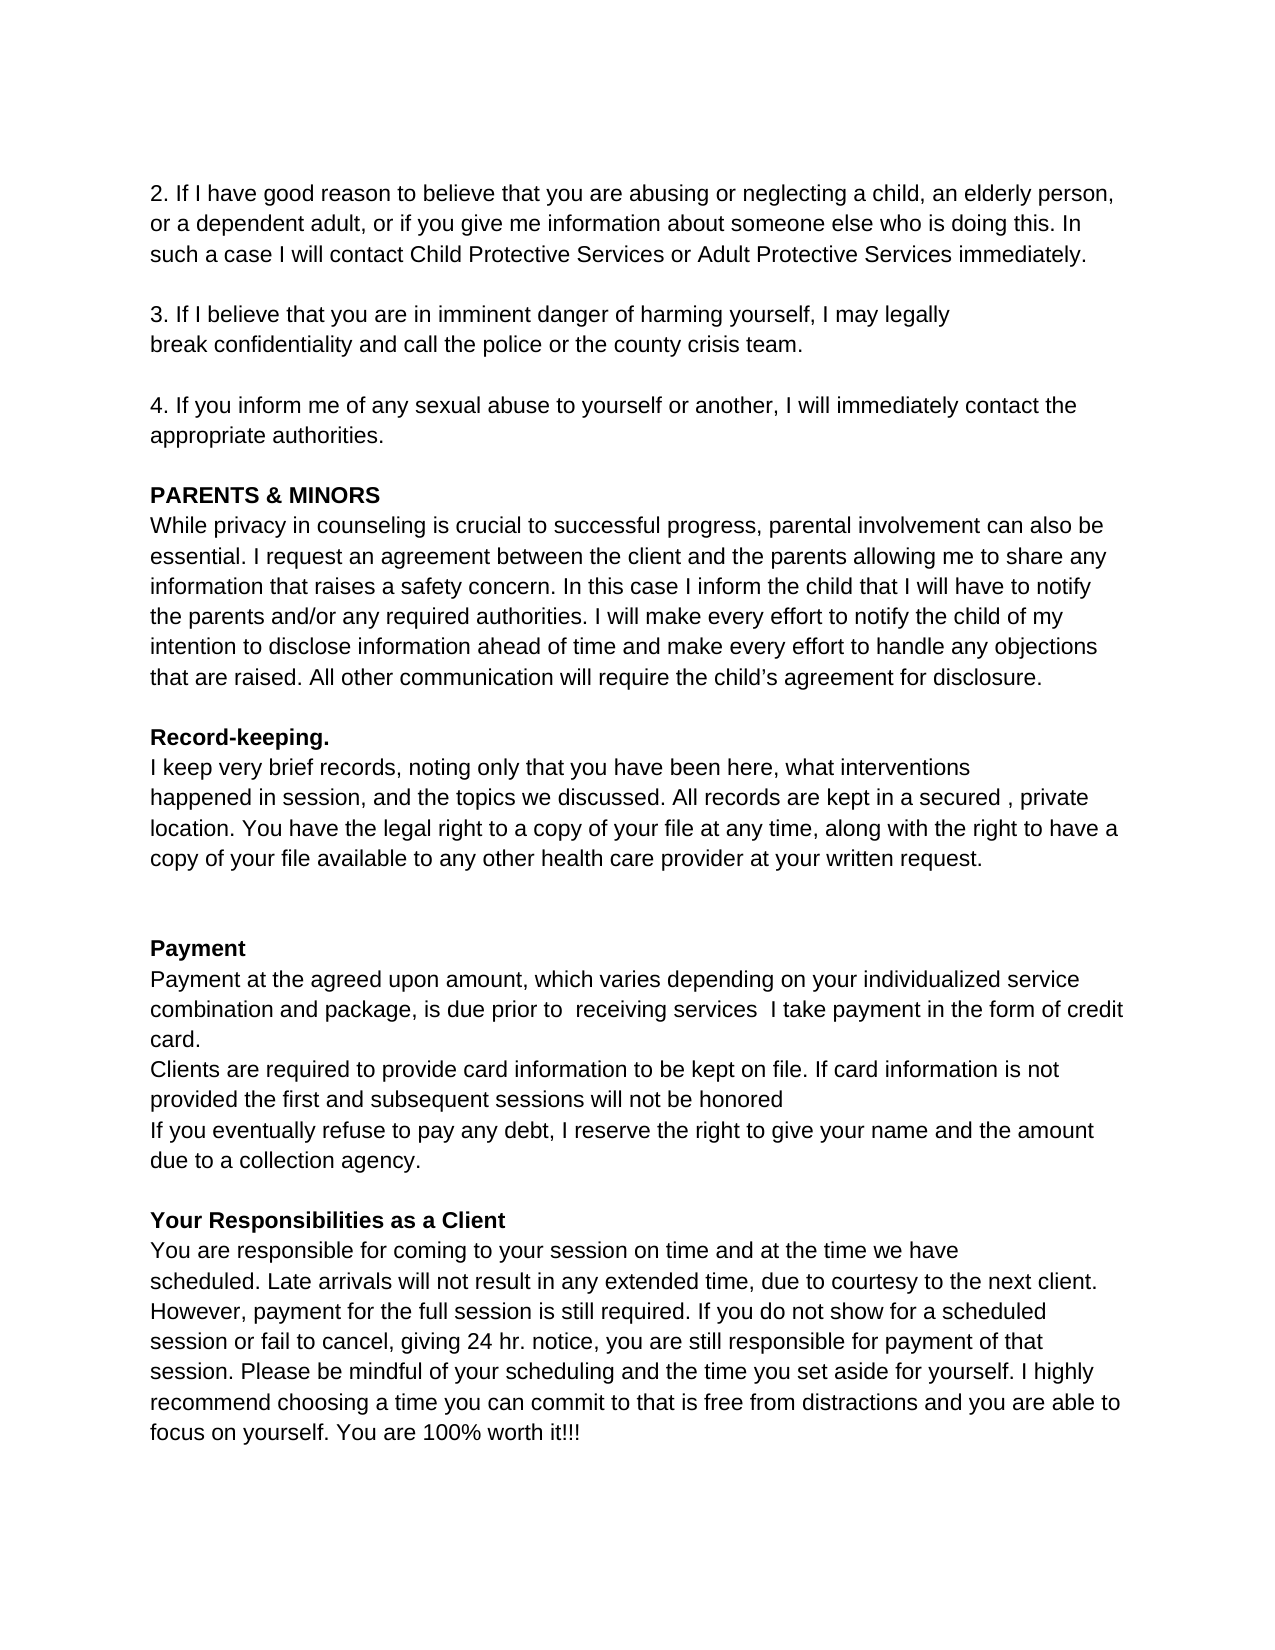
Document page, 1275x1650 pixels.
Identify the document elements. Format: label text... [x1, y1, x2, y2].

text scheduled. Late arrivals will not result in any extended time, due to courtesy to the next client. However, payment for the full session is still required. If you do not show for a scheduled session or fail to cancel, giving 24 hr. notice, you are still responsible for payment of that session. Please be mindful of your scheduling and the time you set aside for yourself. I highly recommend choosing a time you can commit to that is free from distractions and you are able to focus on yourself. You are 100% worth it!!! [150, 1268, 1125, 1445]
text I keep very brief records, noting only that you have been here, what interventions [150, 754, 1125, 781]
text 3. If I believe that you are in imminent danger of harming yourself, I may legally [150, 301, 1125, 327]
text 4. If you inform me of any sexual abuse to yourself or another, I will immediately contact the appropriate authorities. [150, 392, 1125, 448]
text Your Responsibilities as a Client [150, 1207, 1125, 1234]
text PARENTS & MINORS [150, 482, 1125, 509]
text You are responsible for coming to your session on time and at the time we have [150, 1237, 1125, 1264]
text Record-keeping. [150, 724, 1125, 750]
text break confidentiality and call the police or the county crisis team. [150, 331, 1125, 358]
text Payment [150, 935, 1125, 962]
text 2. If I have good reason to believe that you are abusing or neglecting a child, an elderly person, or a dependent adult, or if you give me information about someone else who is doing this. In such a case I will contact Child Protective Services or Adult Protective Services immediately. [150, 180, 1125, 267]
text Payment at the agreed upon amount, which varies depending on your individualized service combination and package, is due prior to receiving services I take payment in the form of credit card. [150, 966, 1125, 1052]
text Clients are required to provide card information to be kept on file. If card information is not provided the first and subsequent sessions will not be honored [150, 1056, 1125, 1113]
text If you eventually refuse to pay any debt, I reserve the right to give your name and the amount due to a collection agency. [150, 1117, 1125, 1173]
text happened in session, and the topics we discussed. All records are kept in a secured , private location. You have the legal right to a copy of your file at any time, along with the right to have a copy of your file available to any other health care provider at your written request. [150, 784, 1125, 871]
text While privacy in counseling is crucial to successful progress, parental involvement can also be essential. I request an agreement between the client and the parents allowing me to share any information that raises a safety concern. In this case I inform the child that I will have to notify the parents and/or any required authorities. I will make every effort to notify the child of my intention to disclose information ahead of time and make every effort to handle any objections that are raised. All other communication will require the child’s agreement for disclosure. [150, 512, 1125, 690]
